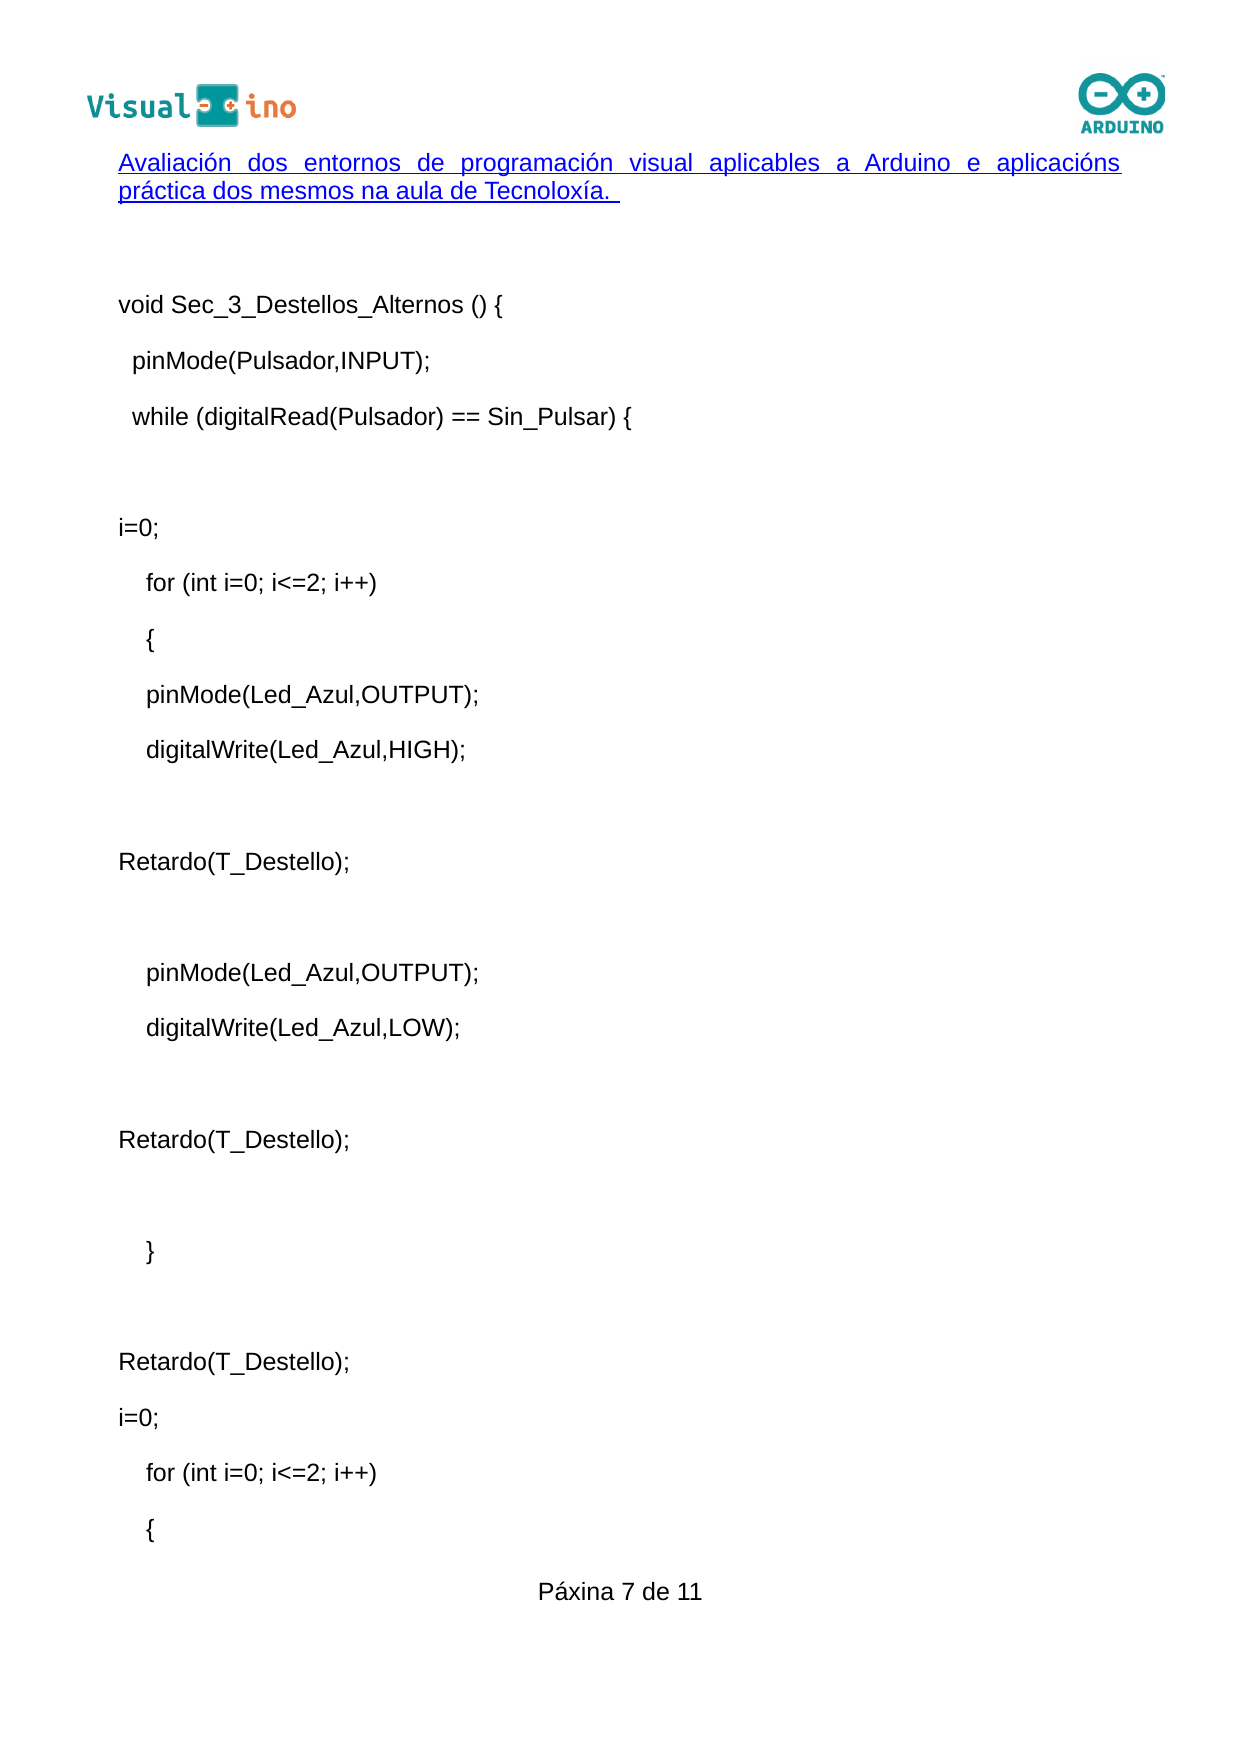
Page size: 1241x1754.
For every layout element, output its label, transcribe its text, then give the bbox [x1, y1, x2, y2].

text { [118, 1514, 1122, 1543]
text digitalWrite(Led_Azul,HIGH); [118, 735, 1122, 764]
text } [118, 1236, 1122, 1265]
text while (digitalRead(Pulsador) == Sin_Pulsar) { [118, 402, 1122, 430]
text Retardo(T_Destello); [118, 1347, 1122, 1376]
picture [84, 73, 304, 129]
text pinMode(Pulsador,INPUT); [118, 346, 1122, 375]
text pinMode(Led_Azul,OUTPUT); [118, 680, 1122, 708]
text void Sec_3_Destellos_Alternos () { [118, 290, 1122, 319]
text pinMode(Led_Azul,OUTPUT); [118, 958, 1122, 987]
picture [1078, 59, 1166, 147]
text for (int i=0; i<=2; i++) [118, 568, 1122, 597]
text Retardo(T_Destello); [118, 847, 1122, 875]
text i=0; [118, 513, 1122, 542]
text Retardo(T_Destello); [118, 1125, 1122, 1153]
text digitalWrite(Led_Azul,LOW); [118, 1013, 1122, 1042]
text { [118, 624, 1122, 653]
text i=0; [118, 1403, 1122, 1432]
text for (int i=0; i<=2; i++) [118, 1458, 1122, 1487]
